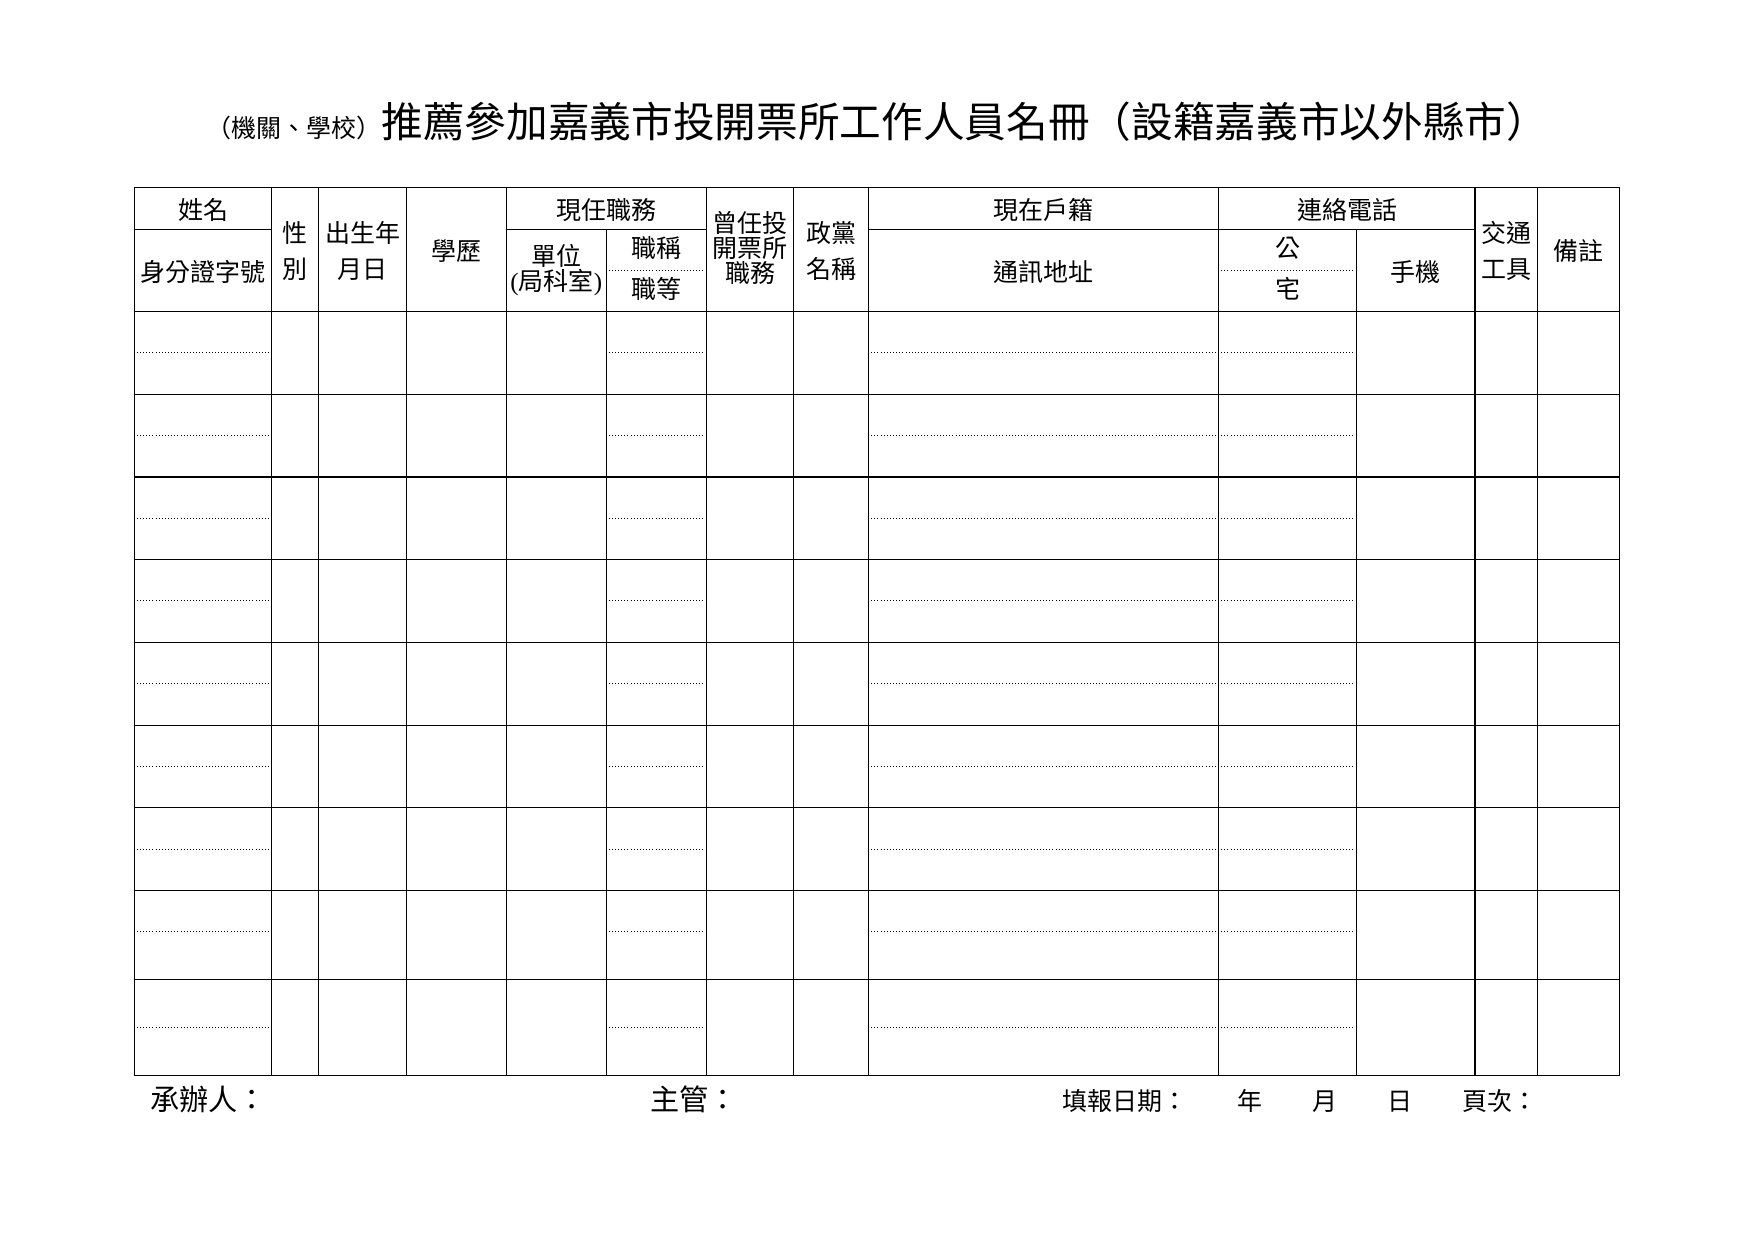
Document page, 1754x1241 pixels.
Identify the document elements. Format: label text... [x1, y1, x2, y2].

table_header 性別 [272, 188, 318, 311]
table_cell [1219, 352, 1356, 394]
table_cell [1357, 560, 1474, 642]
table_cell [707, 891, 793, 979]
table_cell [1538, 726, 1619, 807]
table_cell [507, 891, 606, 979]
table_cell [135, 891, 271, 931]
table_cell [607, 980, 706, 1027]
table_cell [607, 312, 706, 352]
table_cell 通訊地址 [869, 230, 1218, 311]
table_cell [507, 312, 606, 394]
table_cell [1476, 980, 1537, 1075]
table_cell [407, 312, 506, 394]
table_cell [1219, 478, 1356, 518]
table_cell [607, 643, 706, 683]
table_cell [869, 1027, 1218, 1075]
table_cell [1476, 643, 1537, 724]
table_cell [1219, 560, 1356, 600]
table_cell [319, 312, 406, 394]
table_cell [135, 600, 271, 642]
table_cell [1357, 891, 1474, 979]
table_cell 職稱 [607, 230, 706, 270]
table_cell [794, 891, 868, 979]
table_cell [607, 808, 706, 848]
table_cell [869, 766, 1218, 807]
table_cell [1357, 980, 1474, 1075]
table_cell [1219, 312, 1356, 352]
table_cell [1219, 518, 1356, 559]
table_cell [135, 931, 271, 979]
table_cell [272, 560, 318, 642]
table_cell [707, 395, 793, 476]
table_cell [869, 643, 1218, 683]
table_cell [1538, 643, 1619, 724]
table_cell [1357, 808, 1474, 890]
table_cell [869, 683, 1218, 724]
table_header 出生年月日 [319, 188, 406, 311]
table_cell [707, 478, 793, 559]
table_cell [869, 891, 1218, 931]
table_cell [1476, 808, 1537, 890]
table_cell [507, 980, 606, 1075]
table_cell [1219, 849, 1356, 890]
table_cell [607, 435, 706, 476]
table_cell [869, 849, 1218, 890]
table_cell [135, 518, 271, 559]
table_cell [135, 766, 271, 807]
table_cell 單位 (局科室) [507, 230, 606, 311]
table_cell [135, 849, 271, 890]
table_cell [272, 726, 318, 807]
table_cell [1219, 980, 1356, 1027]
table_cell [1357, 395, 1474, 476]
table_cell [1538, 478, 1619, 559]
table_cell [607, 478, 706, 518]
table_cell [319, 560, 406, 642]
table_cell [1538, 980, 1619, 1075]
table_cell [1476, 478, 1537, 559]
table_cell [794, 808, 868, 890]
table_cell [407, 395, 506, 476]
table_cell [319, 891, 406, 979]
table_cell [1219, 891, 1356, 931]
table_cell [707, 312, 793, 394]
table_cell [1357, 478, 1474, 559]
table_cell [135, 478, 271, 518]
table_cell [607, 352, 706, 394]
table_cell [135, 980, 271, 1027]
table_cell [1219, 600, 1356, 642]
table_cell [707, 980, 793, 1075]
table_cell [794, 980, 868, 1075]
table_cell [869, 352, 1218, 394]
table_cell [869, 980, 1218, 1027]
table_cell [869, 518, 1218, 559]
table_cell 職等 [607, 270, 706, 311]
table_cell [1538, 891, 1619, 979]
table_cell [607, 560, 706, 600]
table_cell [407, 478, 506, 559]
table_cell [1219, 766, 1356, 807]
table_cell [607, 1027, 706, 1075]
table_cell [507, 560, 606, 642]
table_cell [1538, 808, 1619, 890]
table_cell [135, 395, 271, 435]
table_cell [1219, 1027, 1356, 1075]
table_header 曾任投開票所職務 [707, 188, 793, 311]
table_cell [272, 312, 318, 394]
table_cell [507, 395, 606, 476]
table_cell [607, 726, 706, 766]
table_cell [1476, 395, 1537, 476]
table_cell [1219, 808, 1356, 848]
table_cell [607, 395, 706, 435]
table_cell [272, 891, 318, 979]
table_cell [319, 726, 406, 807]
table_cell [1219, 931, 1356, 979]
table_cell [507, 643, 606, 724]
table_cell [319, 395, 406, 476]
table_cell [607, 891, 706, 931]
table_cell [869, 808, 1218, 848]
table_cell [135, 643, 271, 683]
table_cell [607, 600, 706, 642]
table_cell [1357, 726, 1474, 807]
table_cell [869, 726, 1218, 766]
table_cell [1357, 312, 1474, 394]
table_cell [1357, 643, 1474, 724]
table_cell [507, 478, 606, 559]
table_cell [319, 980, 406, 1075]
table_cell [272, 808, 318, 890]
table_cell [1219, 726, 1356, 766]
table_cell [794, 726, 868, 807]
table_cell [869, 931, 1218, 979]
table_cell [794, 312, 868, 394]
table_cell [135, 726, 271, 766]
table_cell [707, 808, 793, 890]
table_cell [272, 395, 318, 476]
table_cell [869, 312, 1218, 352]
table_header 政黨 名稱 [794, 188, 868, 311]
table_cell [869, 478, 1218, 518]
table_cell [1219, 683, 1356, 724]
table_cell [607, 518, 706, 559]
table_cell [407, 808, 506, 890]
table_cell [1538, 560, 1619, 642]
table_cell [319, 478, 406, 559]
table_cell [272, 478, 318, 559]
table_cell 公 [1219, 230, 1356, 270]
table_header 連絡電話 [1219, 188, 1474, 228]
table_cell [607, 683, 706, 724]
table_cell [272, 643, 318, 724]
table_cell [135, 808, 271, 848]
table_cell [1538, 395, 1619, 476]
table_cell [407, 643, 506, 724]
table_header 姓名 [135, 188, 271, 228]
table_cell 宅 [1219, 270, 1356, 311]
table_cell [407, 891, 506, 979]
table_cell [507, 726, 606, 807]
table_cell [407, 980, 506, 1075]
table_cell [794, 395, 868, 476]
table_header 學歷 [407, 188, 506, 311]
table_cell [1476, 726, 1537, 807]
table_cell [869, 395, 1218, 435]
table_cell [869, 560, 1218, 600]
table_cell [507, 808, 606, 890]
table_cell [1476, 312, 1537, 394]
table_cell [707, 643, 793, 724]
table_cell [707, 560, 793, 642]
table_cell [135, 560, 271, 600]
table_cell [272, 980, 318, 1075]
table_header 交通工具 [1476, 188, 1537, 311]
table_header 現任職務 [507, 188, 706, 228]
table_cell [135, 683, 271, 724]
table_header 現在戶籍 [869, 188, 1218, 228]
table_cell [1538, 312, 1619, 394]
table_cell [135, 435, 271, 476]
table_cell [1219, 435, 1356, 476]
table_cell [607, 766, 706, 807]
table_cell [794, 560, 868, 642]
table_cell [607, 849, 706, 890]
table_cell [794, 478, 868, 559]
table_cell [407, 560, 506, 642]
table_cell [869, 435, 1218, 476]
table_cell [135, 312, 271, 352]
table_cell [607, 931, 706, 979]
table_cell [319, 808, 406, 890]
table_cell [707, 726, 793, 807]
table_cell [135, 352, 271, 394]
table_cell [1476, 560, 1537, 642]
table_cell 身分證字號 [135, 230, 271, 311]
table_cell [1219, 643, 1356, 683]
table_cell 手機 [1357, 230, 1474, 311]
table_cell [135, 1027, 271, 1075]
table_cell [794, 643, 868, 724]
table_cell [407, 726, 506, 807]
table_cell [1219, 395, 1356, 435]
table_cell [319, 643, 406, 724]
table_header 備註 [1538, 188, 1619, 311]
text 承辦人： 主管： 填報日期： 年 月 日 頁次： [150, 1076, 1604, 1118]
table_cell [869, 600, 1218, 642]
table_cell [1476, 891, 1537, 979]
